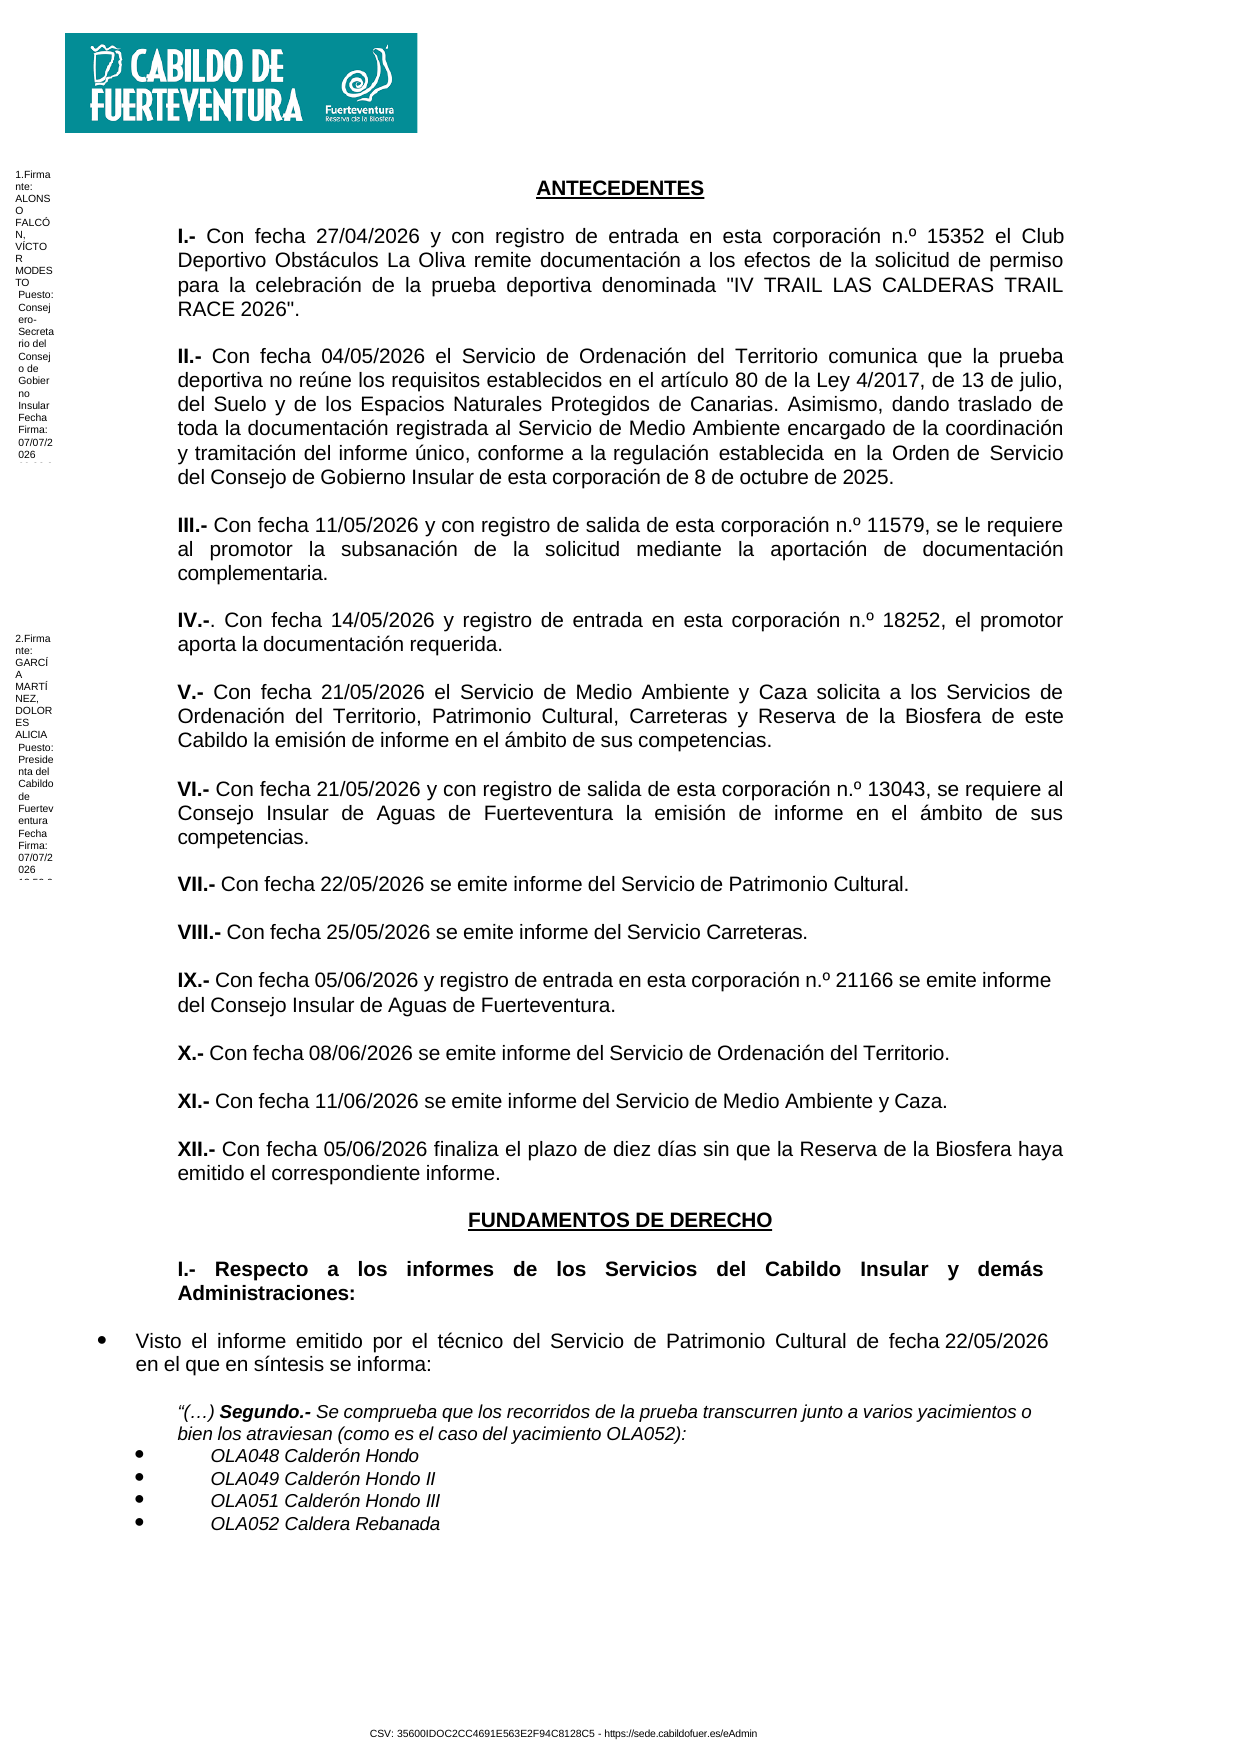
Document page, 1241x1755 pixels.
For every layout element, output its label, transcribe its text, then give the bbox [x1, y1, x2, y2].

text 1.Firmante: ALONSO FALCÓN, VÍCTOR MODESTO [15, 169, 54, 288]
text FUNDAMENTOS DE DERECHO [431, 1208, 809, 1232]
text [13, 167, 54, 463]
text VII.- Con fecha 22/05/2026 se emite informe del Servicio de Patrimonio Cultural. [177, 872, 1078, 896]
text 2.Firmante: GARCÍA MARTÍNEZ, DOLORES ALICIA [15, 633, 54, 741]
text ANTECEDENTES [431, 176, 809, 200]
text V.- Con fecha 21/05/2026 el Servicio de Medio Ambiente y Caza solicita a los Servicios de Ordenación del Territorio, Patrimonio Cultural, Carreteras y Reserva de la Biosfera de este Cabildo la emisión de informe en el ámbito de sus competencias. [177, 680, 1064, 752]
text XII.- Con fecha 05/06/2026 finaliza el plazo de diez días sin que la Reserva de la Biosfera haya emitido el correspondiente informe. [177, 1136, 1064, 1185]
text [13, 631, 54, 879]
text I.- Con fecha 27/04/2026 y con registro de entrada en esta corporación n.º 15352 el Club Deportivo Obstáculos La Oliva remite documentación a los efectos de la solicitud de permiso para la celebración de la prueba deportiva denominada "IV TRAIL LAS CALDERAS TRAIL RACE 2026". [177, 224, 1064, 321]
list OLA048 Calderón Hondo [135, 1444, 1078, 1467]
text IX.- Con fecha 05/06/2026 y registro de entrada en esta corporación n.º 21166 se emite informe del Consejo Insular de Aguas de Fuerteventura. [177, 968, 1064, 1017]
list Visto el informe emitido por el técnico del Servicio de Patrimonio Cultural de fecha 22/05/2026 en el que en síntesis se informa: [98, 1329, 1064, 1376]
text VIII.- Con fecha 25/05/2026 se emite informe del Servicio Carreteras. [177, 920, 1078, 944]
list OLA051 Calderón Hondo III [135, 1489, 1078, 1512]
text II.- Con fecha 04/05/2026 el Servicio de Ordenación del Territorio comunica que la prueba deportiva no reúne los requisitos establecidos en el artículo 80 de la Ley 4/2017, de 13 de julio, del Suelo y de los Espacios Naturales Protegidos de Canarias. Asimismo, dando traslado de toda la documentación registrada al Servicio de Medio Ambiente encargado de la coordinación y tramitación del informe único, conforme a la regulación establecida en la Orden de Servicio del Consejo de Gobierno Insular de esta corporación de 8 de octubre de 2025. [177, 344, 1064, 489]
list OLA049 Calderón Hondo II [135, 1467, 1078, 1489]
text VI.- Con fecha 21/05/2026 y con registro de salida de esta corporación n.º 13043, se requiere al Consejo Insular de Aguas de Fuerteventura la emisión de informe en el ámbito de sus competencias. [177, 776, 1064, 849]
list OLA052 Caldera Rebanada [135, 1512, 1078, 1535]
text X.- Con fecha 08/06/2026 se emite informe del Servicio de Ordenación del Territorio. [177, 1040, 1078, 1064]
text “(…) Segundo.- Se comprueba que los recorridos de la prueba transcurren junto a varios yacimientos o bien los atraviesan (como es el caso del yacimiento OLA052): [177, 1401, 1064, 1444]
text IV.-. Con fecha 14/05/2026 y registro de entrada en esta corporación n.º 18252, el promotor aporta la documentación requerida. [177, 608, 1064, 656]
text Puesto: Consejero-Secretario del Consejo de Gobierno Insular Fecha Firma: 07/07/2026 09:33:26 [18, 289, 54, 463]
text I.- Respecto a los informes de los Servicios del Cabildo Insular y demás Administraciones: [177, 1257, 1078, 1305]
text Puesto: Presidenta del Cabildo de Fuerteventura Fecha Firma: 07/07/2026 13:59:03 [18, 741, 54, 879]
text XI.- Con fecha 11/06/2026 se emite informe del Servicio de Medio Ambiente y Caza. [177, 1088, 1078, 1113]
text III.- Con fecha 11/05/2026 y con registro de salida de esta corporación n.º 11579, se le requiere al promotor la subsanación de la solicitud mediante la aportación de documentación complementaria. [177, 513, 1064, 585]
